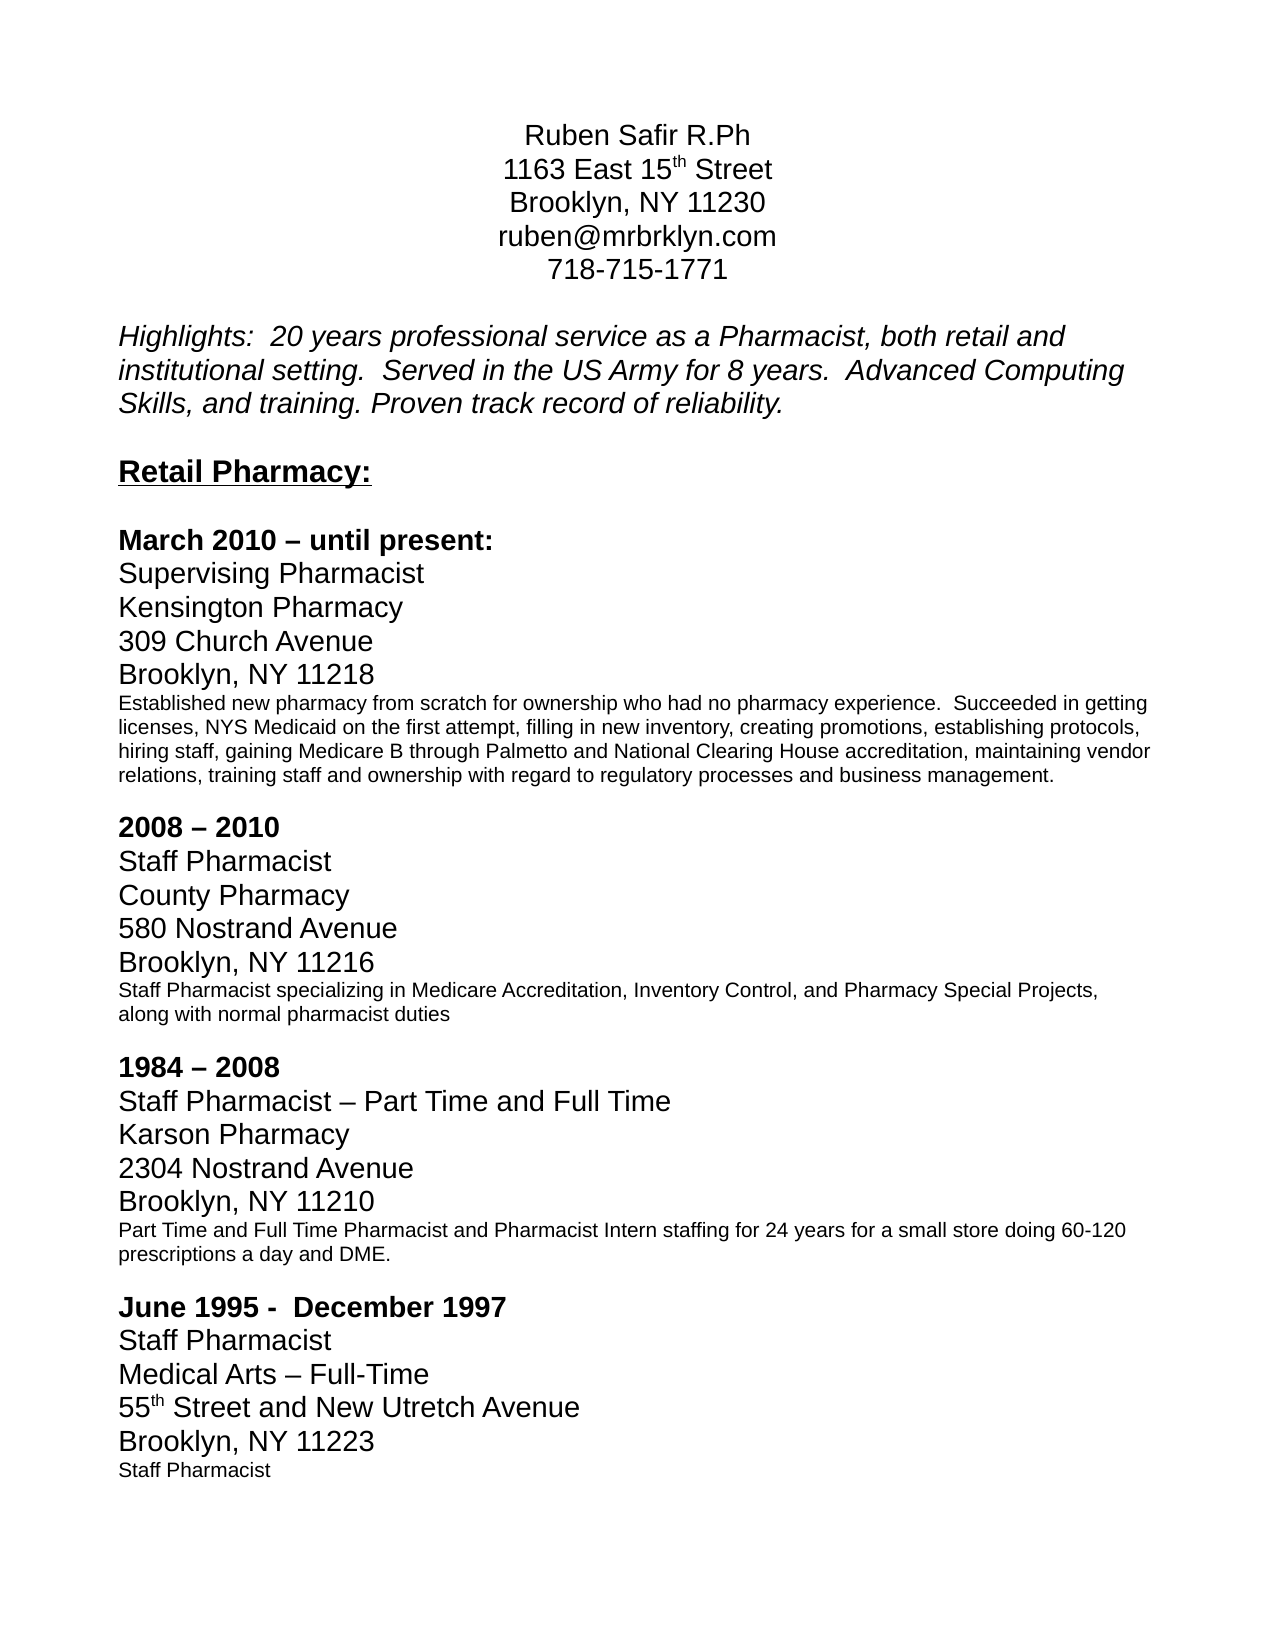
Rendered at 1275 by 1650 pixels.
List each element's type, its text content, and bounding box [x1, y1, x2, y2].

text 718-715-1771 [118, 252, 1157, 286]
text March 2010 – until present: [118, 523, 1157, 557]
text 2304 Nostrand Avenue [118, 1151, 1157, 1184]
text 1163 East 15th Street [118, 152, 1157, 185]
text Brooklyn, NY 11218 [118, 657, 1157, 691]
text June 1995 - December 1997 [118, 1290, 1157, 1323]
text Medical Arts – Full-Time [118, 1357, 1157, 1390]
text 2008 – 2010 [118, 811, 1157, 844]
text County Pharmacy [118, 878, 1157, 911]
text Retail Pharmacy: [118, 453, 1157, 489]
text Supervising Pharmacist [118, 557, 1157, 590]
text 1984 – 2008 [118, 1050, 1157, 1084]
text Brooklyn, NY 11210 [118, 1184, 1157, 1218]
text Karson Pharmacy [118, 1117, 1157, 1151]
text 580 Nostrand Avenue [118, 911, 1157, 945]
text Staff Pharmacist – Part Time and Full Time [118, 1084, 1157, 1117]
text ruben@mrbrklyn.com [118, 219, 1157, 252]
text Part Time and Full Time Pharmacist and Pharmacist Intern staffing for 24 years for a small store doing 60-120 prescriptions a day and DME. [118, 1218, 1157, 1266]
text Staff Pharmacist [118, 844, 1157, 878]
text Ruben Safir R.Ph [118, 118, 1157, 152]
text 309 Church Avenue [118, 624, 1157, 657]
text Kensington Pharmacy [118, 590, 1157, 624]
text Staff Pharmacist [118, 1323, 1157, 1357]
text Highlights: 20 years professional service as a Pharmacist, both retail and institutional setting. Served in the US Army for 8 years. Advanced Computing Skills, and training. Proven track record of reliability. [118, 319, 1157, 420]
text Brooklyn, NY 11216 [118, 945, 1157, 978]
text Brooklyn, NY 11230 [118, 185, 1157, 219]
text Staff Pharmacist specializing in Medicare Accreditation, Inventory Control, and Pharmacy Special Projects, along with normal pharmacist duties [118, 978, 1155, 1026]
text Established new pharmacy from scratch for ownership who had no pharmacy experience. Succeeded in getting licenses, NYS Medicaid on the first attempt, filling in new inventory, creating promotions, establishing protocols, hiring staff, gaining Medicare B through Palmetto and National Clearing House accreditation, maintaining vendor relations, training staff and ownership with regard to regulatory processes and business management. [118, 691, 1157, 787]
text Brooklyn, NY 11223 [118, 1424, 1157, 1457]
text Staff Pharmacist [118, 1457, 1157, 1481]
text 55th Street and New Utretch Avenue [118, 1390, 1157, 1424]
